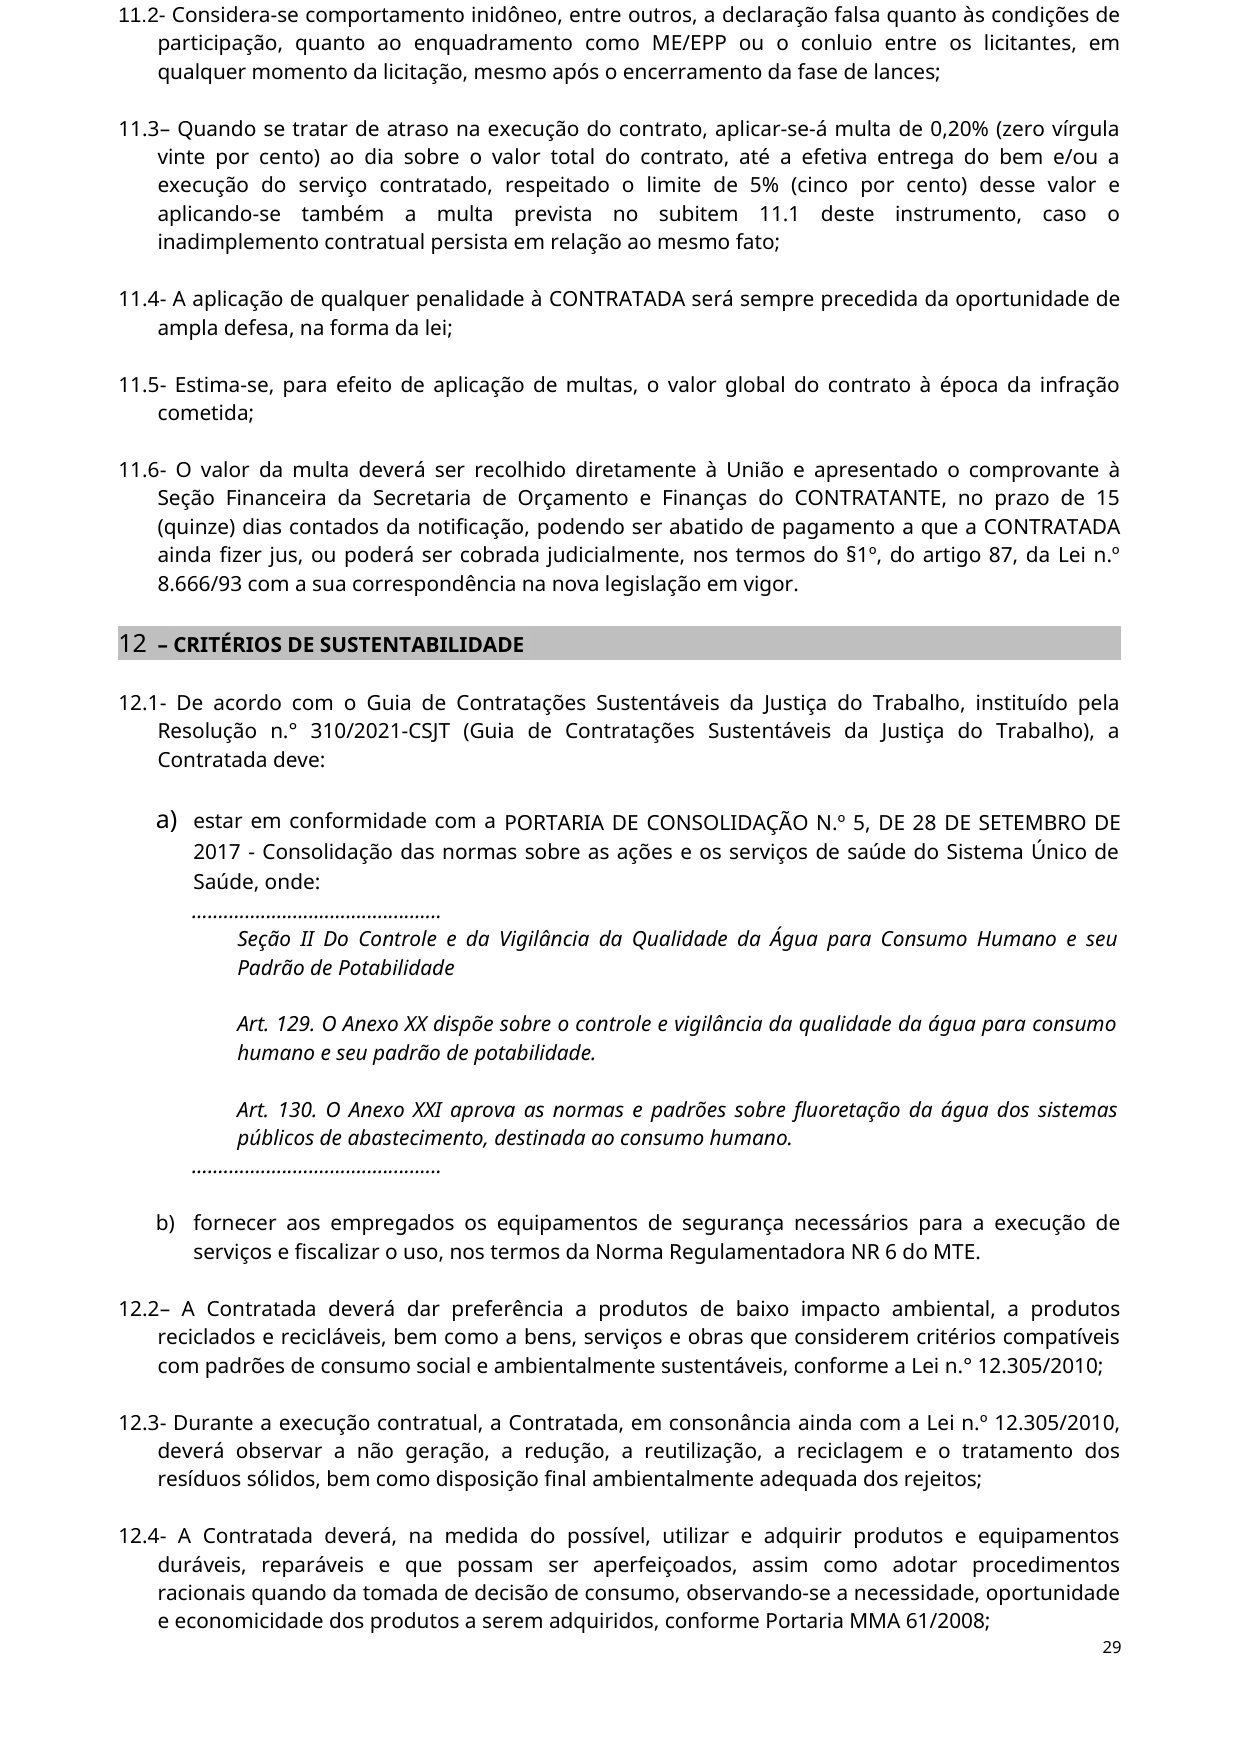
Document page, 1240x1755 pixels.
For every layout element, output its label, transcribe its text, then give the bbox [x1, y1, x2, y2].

list - Considera-se comportamento inidôneo, entre outros, a declaração falsa quanto às condições de participação, quanto ao enquadramento como ME/EPP ou o conluio entre os licitantes, em qualquer momento da licitação, mesmo após o encerramento da fase de lances; [118, 0, 1121, 85]
list – Quando se tratar de atraso na execução do contrato, aplicar-se-á multa de 0,20% (zero vírgula vinte por cento) ao dia sobre o valor total do contrato, até a efetiva entrega do bem e/ou a execução do serviço contratado, respeitado o limite de 5% (cinco por cento) desse valor e aplicando-se também a multa prevista no subitem 11.1 deste instrumento, caso o inadimplemento contratual persista em relação ao mesmo fato; [118, 114, 1121, 256]
text Seção II Do Controle e da Vigilância da Qualidade da Água para Consumo Humano e seu Padrão de Potabilidade [237, 924, 1121, 981]
list - De acordo com o Guia de Contratações Sustentáveis da Justiça do Trabalho, instituído pela Resolução n.° 310/2021-CSJT (Guia de Contratações Sustentáveis da Justiça do Trabalho), a Contratada deve: [118, 688, 1121, 773]
list – A Contratada deverá dar preferência a produtos de baixo impacto ambiental, a produtos reciclados e recicláveis, bem como a bens, serviços e obras que considerem critérios compatíveis com padrões de consumo social e ambientalmente sustentáveis, conforme a Lei n.° 12.305/2010; [118, 1294, 1121, 1379]
list fornecer aos empregados os equipamentos de segurança necessários para a execução de serviços e fiscalizar o uso, nos termos da Norma Regulamentadora NR 6 do MTE. [156, 1208, 1121, 1265]
list estar em conformidade com a PORTARIA DE CONSOLIDAÇÃO N.º 5, DE 28 DE SETEMBRO DE 2017 - Consolidação das normas sobre as ações e os serviços de saúde do Sistema Único de Saúde, onde: [156, 802, 1121, 896]
list - Estima-se, para efeito de aplicação de multas, o valor global do contrato à época da infração cometida; [118, 370, 1121, 427]
list - A Contratada deverá, na medida do possível, utilizar e adquirir produtos e equipamentos duráveis, reparáveis e que possam ser aperfeiçoados, assim como adotar procedimentos racionais quando da tomada de decisão de consumo, observando-se a necessidade, oportunidade e economicidade dos produtos a serem adquiridos, conforme Portaria MMA 61/2008; [118, 1521, 1121, 1635]
list ............................................... [192, 1152, 1121, 1180]
text Art. 130. O Anexo XXI aprova as normas e padrões sobre fluoretação da água dos sistemas públicos de abastecimento, destinada ao consumo humano. [237, 1095, 1121, 1152]
list - Durante a execução contratual, a Contratada, em consonância ainda com a Lei n.º 12.305/2010, deverá observar a não geração, a redução, a reutilização, a reciclagem e o tratamento dos resíduos sólidos, bem como disposição final ambientalmente adequada dos rejeitos; [118, 1408, 1121, 1493]
list - O valor da multa deverá ser recolhido diretamente à União e apresentado o comprovante à Seção Financeira da Secretaria de Orçamento e Finanças do CONTRATANTE, no prazo de 15 (quinze) dias contados da notificação, podendo ser abatido de pagamento a que a CONTRATADA ainda fizer jus, ou poderá ser cobrada judicialmente, nos termos do §1º, do artigo 87, da Lei n.º 8.666/93 com a sua correspondência na nova legislação em vigor. [118, 455, 1121, 597]
list – CRITÉRIOS DE SUSTENTABILIDADE [118, 626, 1121, 660]
list - A aplicação de qualquer penalidade à CONTRATADA será sempre precedida da oportunidade de ampla defesa, na forma da lei; [118, 284, 1121, 341]
text Art. 129. O Anexo XX dispõe sobre o controle e vigilância da qualidade da água para consumo humano e seu padrão de potabilidade. [237, 1009, 1121, 1066]
list ............................................... [192, 896, 1121, 924]
